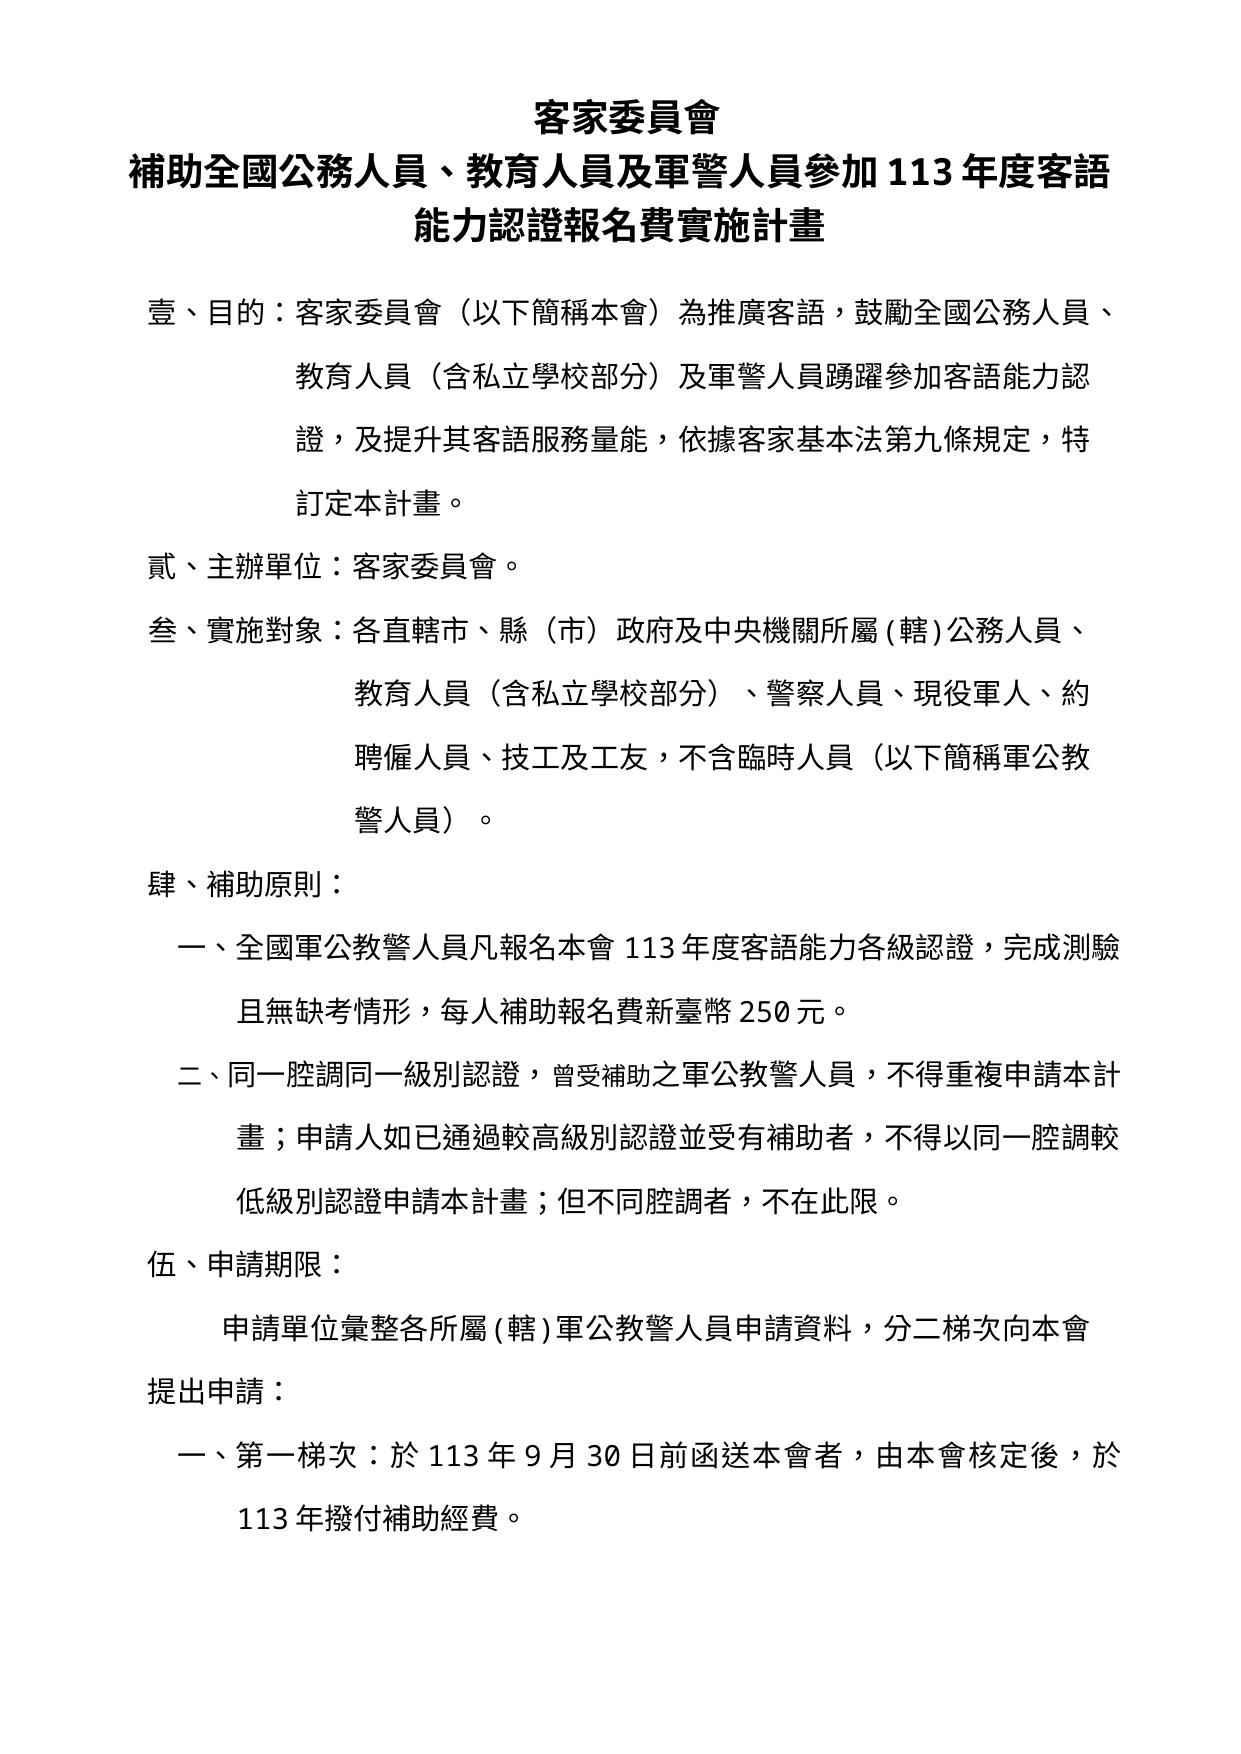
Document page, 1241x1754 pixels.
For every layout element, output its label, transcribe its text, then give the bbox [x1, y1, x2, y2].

list 第一梯次：於113年9月30日前函送本會者，由本會核定後，於113年撥付補助經費。 [177, 1432, 1122, 1538]
text 肆、補助原則： [148, 861, 1092, 903]
list 全國軍公教警人員凡報名本會113年度客語能力各級認證，完成測驗且無缺考情形，每人補助報名費新臺幣250元。 [177, 924, 1122, 1031]
list 同一腔調同一級別認證，曾受補助之軍公教警人員，不得重複申請本計畫；申請人如已通過較高級別認證並受有補助者，不得以同一腔調較低級別認證申請本計畫；但不同腔調者，不在此限。 [177, 1052, 1122, 1221]
text 叁、實施對象：各直轄市、縣（市）政府及中央機關所屬(轄)公務人員、教育人員（含私立學校部分）、警察人員、現役軍人、約聘僱人員、技工及工友，不含臨時人員（以下簡稱軍公教警人員）。 [148, 607, 1092, 840]
text 補助全國公務人員、教育人員及軍警人員參加113年度客語能力認證報名費實施計畫 [118, 142, 1122, 250]
text 貳、主辦單位：客家委員會。 [148, 544, 1092, 586]
text 伍、申請期限： [148, 1242, 1092, 1284]
text 壹、目的：客家委員會（以下簡稱本會）為推廣客語，鼓勵全國公務人員、教育人員（含私立學校部分）及軍警人員踴躍參加客語能力認證，及提升其客語服務量能，依據客家基本法第九條規定，特訂定本計畫。 [148, 290, 1092, 523]
text 客家委員會 [162, 87, 1092, 142]
text 申請單位彙整各所屬(轄)軍公教警人員申請資料，分二梯次向本會提出申請： [148, 1305, 1092, 1411]
